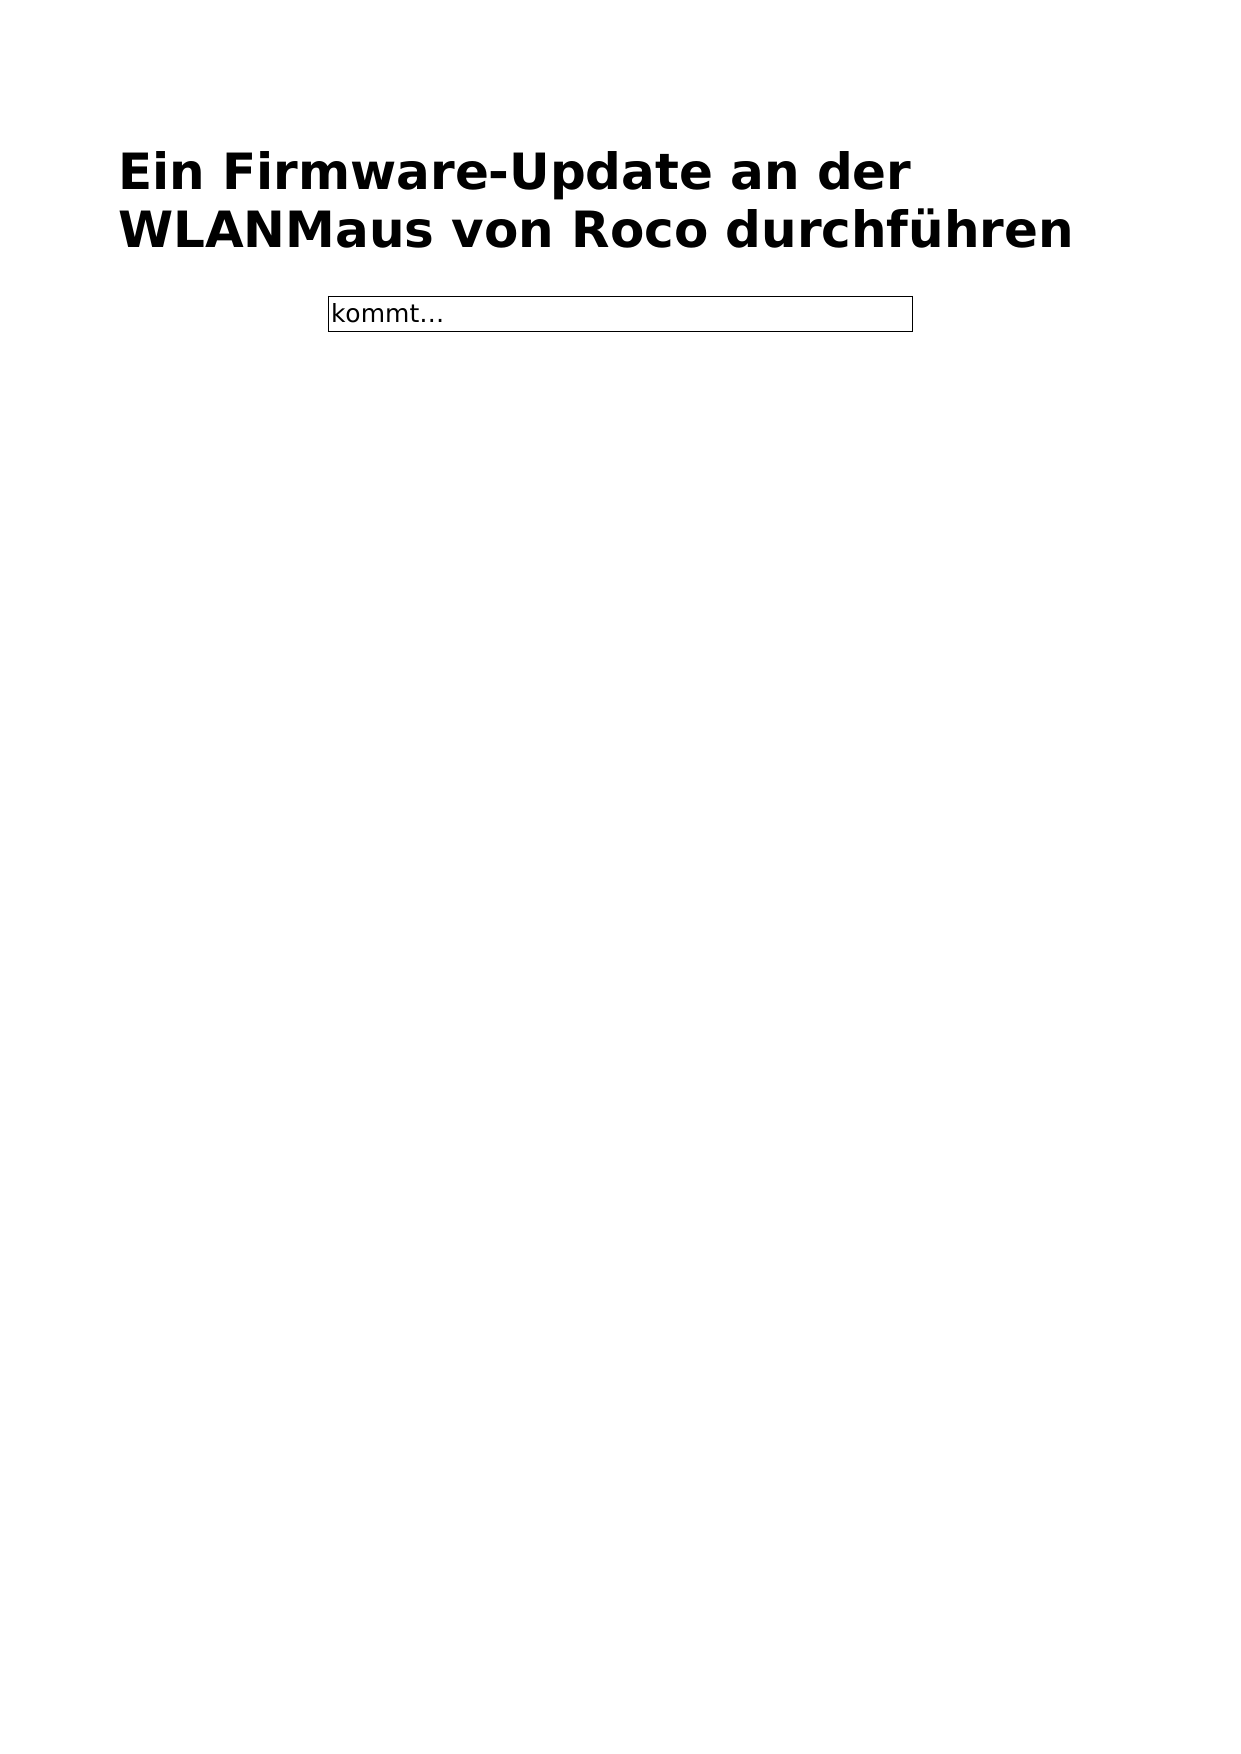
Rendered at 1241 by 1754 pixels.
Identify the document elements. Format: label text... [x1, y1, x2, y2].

subtitle Ein Firmware-Update an der WLANMaus von Roco durchführen [118, 143, 1122, 259]
table_header kommt… [329, 297, 912, 331]
